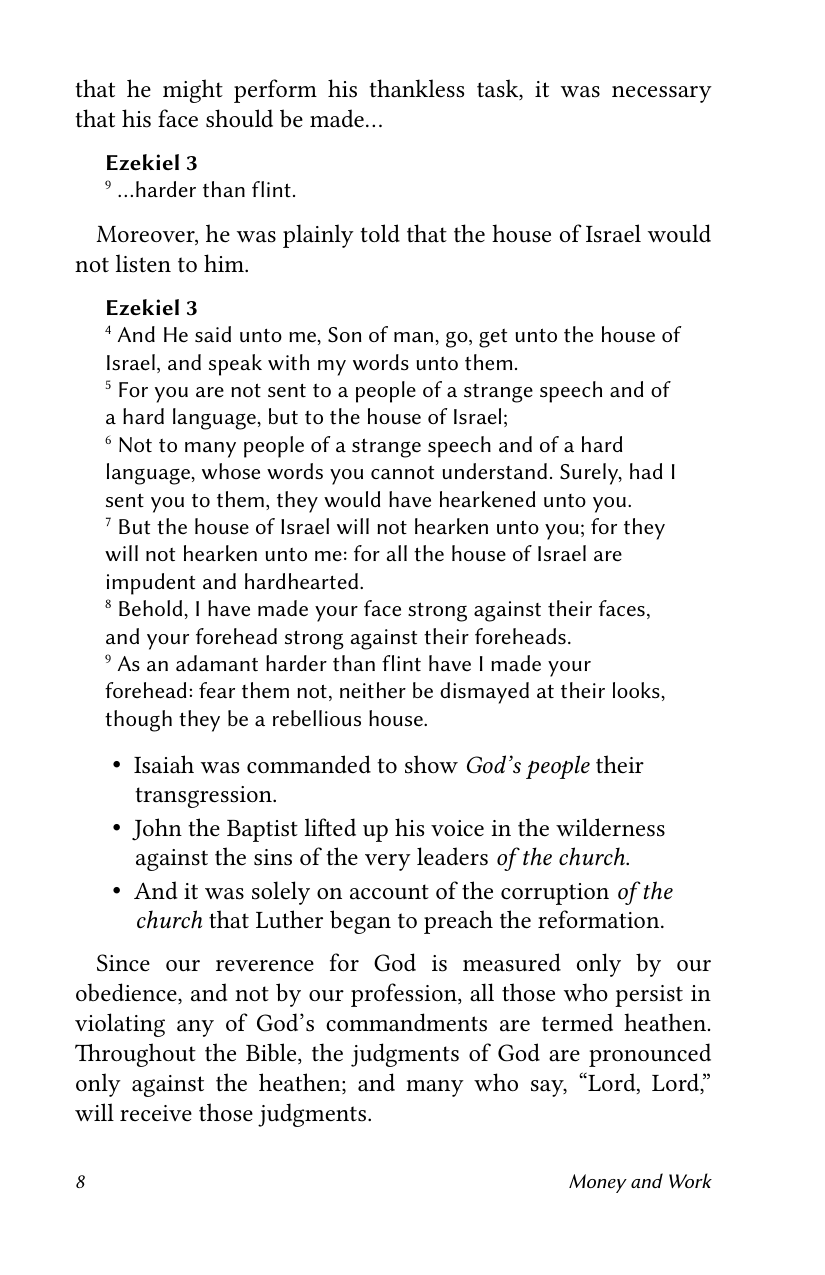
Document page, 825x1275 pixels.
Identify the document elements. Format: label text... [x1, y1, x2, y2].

text 8 Behold, I have made your face strong against their faces, and your forehead strong against their foreheads. [105, 596, 682, 650]
text Since our reverence for God is measured only by our obedience, and not by our profession, all those who persist in violating any of God’s commandments are termed heathen. Throughout the Bible, the judgments of God are pronounced only against the heathen; and many who say, “Lord, Lord,” will receive those judgments. [75, 949, 712, 1127]
text Ezekiel 3 [105, 150, 712, 176]
list Isaiah was commanded to show God’s people their transgression. [112, 751, 712, 808]
text Moreover, he was plainly told that the house of Israel would not listen to him. [75, 220, 712, 278]
text Ezekiel 3 [105, 294, 712, 321]
text 9 ...harder than flint. [105, 177, 682, 203]
text 9 As an adamant harder than flint have I made your forehead: fear them not, neither be dismayed at their looks, though they be a rebellious house. [105, 651, 682, 732]
text 6 Not to many people of a strange speech and of a hard language, whose words you cannot understand. Surely, had I sent you to them, they would have hearkened unto you. [105, 432, 682, 513]
text 5 For you are not sent to a people of a strange speech and of a hard language, but to the house of Israel; [105, 377, 682, 431]
list John the Baptist lifted up his voice in the wilderness against the sins of the very leaders of the church. [112, 814, 712, 871]
text 4 And He said unto me, Son of man, go, get unto the house of Israel, and speak with my words unto them. [105, 322, 682, 376]
list And it was solely on account of the corruption of the church that Luther began to preach the reformation. [112, 877, 712, 934]
text that he might perform his thankless task, it was necessary that his face should be made… [75, 75, 712, 133]
text 7 But the house of Israel will not hearken unto you; for they will not hearken unto me: for all the house of Israel are impudent and hardhearted. [105, 514, 682, 595]
